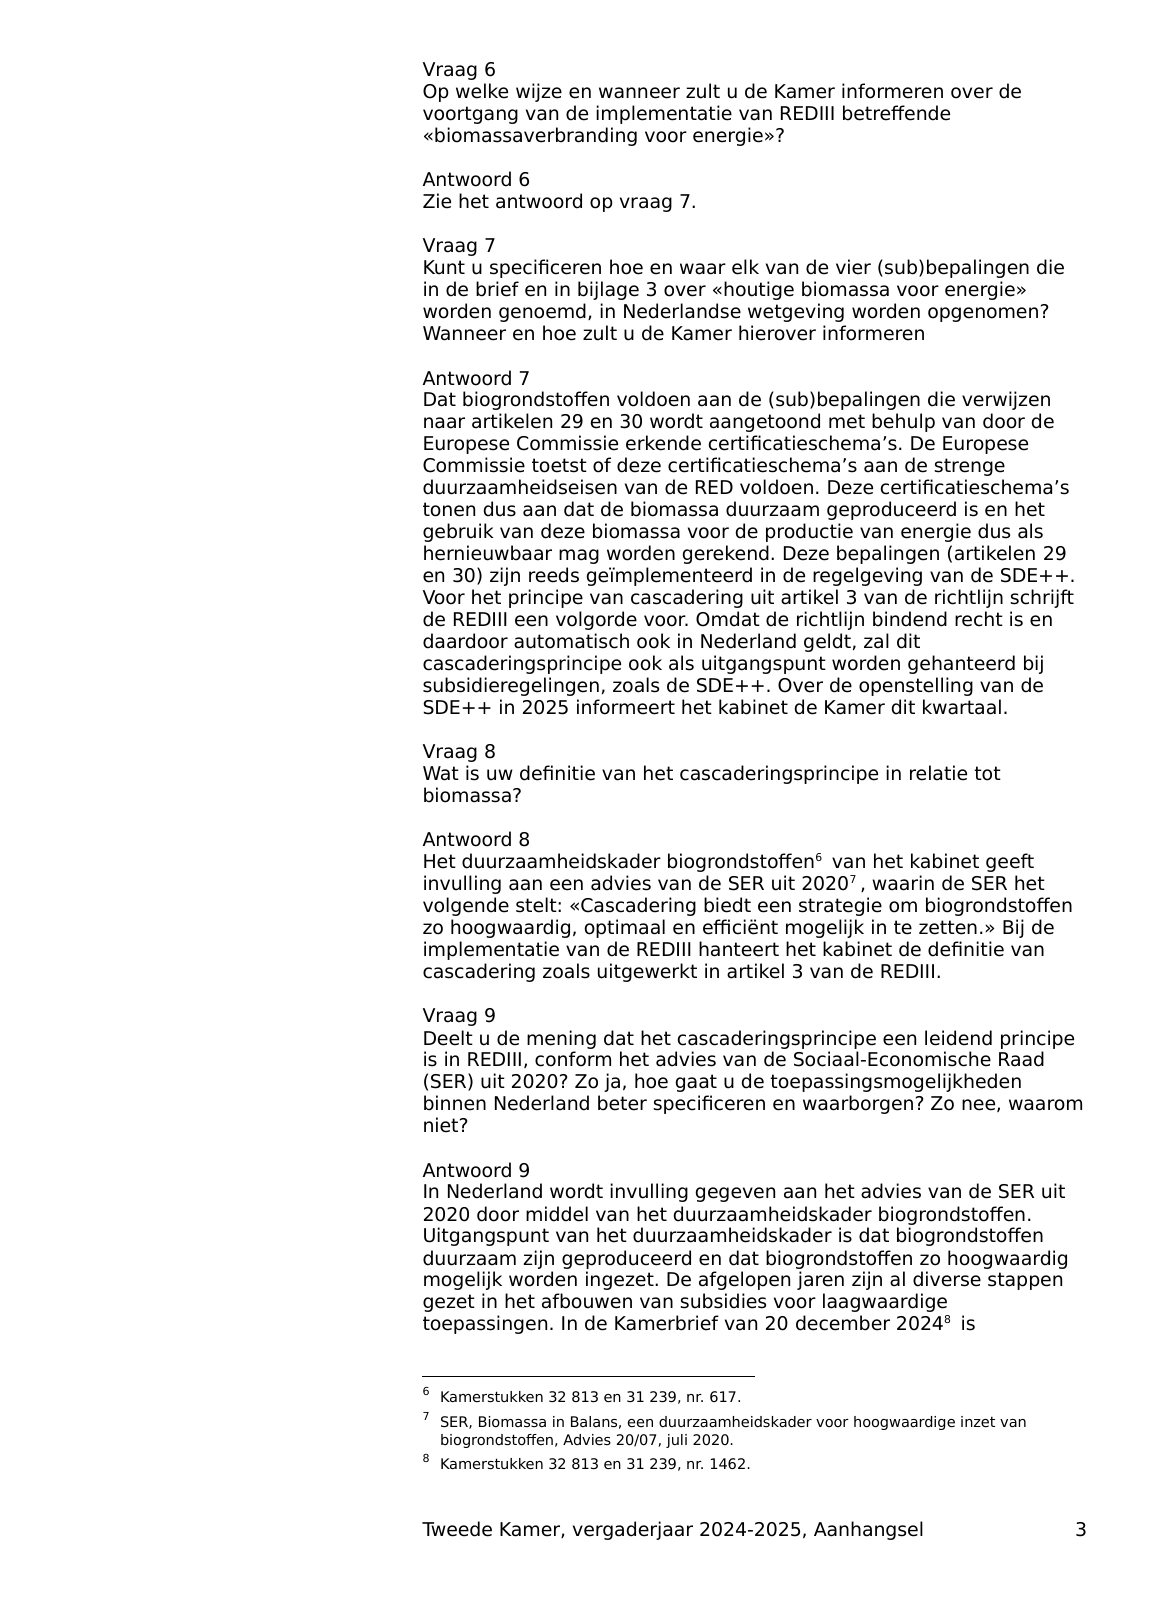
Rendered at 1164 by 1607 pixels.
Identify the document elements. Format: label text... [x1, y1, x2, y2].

text Antwoord 6 [422, 169, 1087, 191]
text Wat is uw definitie van het cascaderingsprincipe in relatie tot biomassa? [422, 763, 1087, 807]
text Vraag 8 [422, 741, 1087, 763]
text Kamerstukken 32 813 en 31 239, nr. 1462. [422, 1452, 1087, 1474]
text In Nederland wordt invulling gegeven aan het advies van de SER uit 2020 door middel van het duurzaamheidskader biogrondstoffen. Uitgangspunt van het duurzaamheidskader is dat biogrondstoffen duurzaam zijn geproduceerd en dat biogrondstoffen zo hoogwaardig mogelijk worden ingezet. De afgelopen jaren zijn al diverse stappen gezet in het afbouwen van subsidies voor laagwaardige toepassingen. In de Kamerbrief van 20 december 2024 is uiteengezet hoe het kabinet het verder afbouwen van het subsidiëren van laagwaardige toepassingen wil vormgeven. In diezelfde Kamerbrief is ook uiteengezet hoe de beleidsinzet rondom de opbouw van hoogwaardige toepassingen wordt voortgezet, zoals de toepassing van biogrondstoffen binnen de bouw binnen de Nationale Aanpak Biobased Bouwen (NABB). [422, 1181, 1087, 1335]
text Voor het principe van cascadering uit artikel 3 van de richtlijn schrijft de REDIII een volgorde voor. Omdat de richtlijn bindend recht is en daardoor automatisch ook in Nederland geldt, zal dit cascaderingsprincipe ook als uitgangspunt worden gehanteerd bij subsidieregelingen, zoals de SDE++. Over de openstelling van de SDE++ in 2025 informeert het kabinet de Kamer dit kwartaal. [422, 587, 1087, 719]
text Vraag 6 [422, 59, 1087, 81]
text Antwoord 9 [422, 1159, 1087, 1181]
text Deelt u de mening dat het cascaderingsprincipe een leidend principe is in REDIII, conform het advies van de Sociaal-Economische Raad (SER) uit 2020? Zo ja, hoe gaat u de toepassingsmogelijkheden binnen Nederland beter specificeren en waarborgen? Zo nee, waarom niet? [422, 1027, 1087, 1137]
text Dat biogrondstoffen voldoen aan de (sub)bepalingen die verwijzen naar artikelen 29 en 30 wordt aangetoond met behulp van door de Europese Commissie erkende certificatieschema’s. De Europese Commissie toetst of deze certificatieschema’s aan de strenge duurzaamheidseisen van de RED voldoen. Deze certificatieschema’s tonen dus aan dat de biomassa duurzaam geproduceerd is en het gebruik van deze biomassa voor de productie van energie dus als hernieuwbaar mag worden gerekend. Deze bepalingen (artikelen 29 en 30) zijn reeds geïmplementeerd in de regelgeving van de SDE++. [422, 389, 1087, 587]
text Vraag 7 [422, 235, 1087, 257]
text Zie het antwoord op vraag 7. [422, 191, 1087, 213]
text Antwoord 7 [422, 367, 1087, 389]
text SER, Biomassa in Balans, een duurzaamheidskader voor hoogwaardige inzet van biogrondstoffen, Advies 20/07, juli 2020. [422, 1410, 1087, 1449]
text Kamerstukken 32 813 en 31 239, nr. 617. [422, 1385, 1087, 1407]
text Het duurzaamheidskader biogrondstoffen van het kabinet geeft invulling aan een advies van de SER uit 2020, waarin de SER het volgende stelt: «Cascadering biedt een strategie om biogrondstoffen zo hoogwaardig, optimaal en efficiënt mogelijk in te zetten.» Bij de implementatie van de REDIII hanteert het kabinet de definitie van cascadering zoals uitgewerkt in artikel 3 van de REDIII. [422, 851, 1087, 983]
text Kunt u specificeren hoe en waar elk van de vier (sub)bepalingen die in de brief en in bijlage 3 over «houtige biomassa voor energie» worden genoemd, in Nederlandse wetgeving worden opgenomen? Wanneer en hoe zult u de Kamer hierover informeren [422, 257, 1087, 345]
text Antwoord 8 [422, 829, 1087, 851]
text Op welke wijze en wanneer zult u de Kamer informeren over de voortgang van de implementatie van REDIII betreffende «biomassaverbranding voor energie»? [422, 81, 1087, 147]
text Vraag 9 [422, 1005, 1087, 1027]
